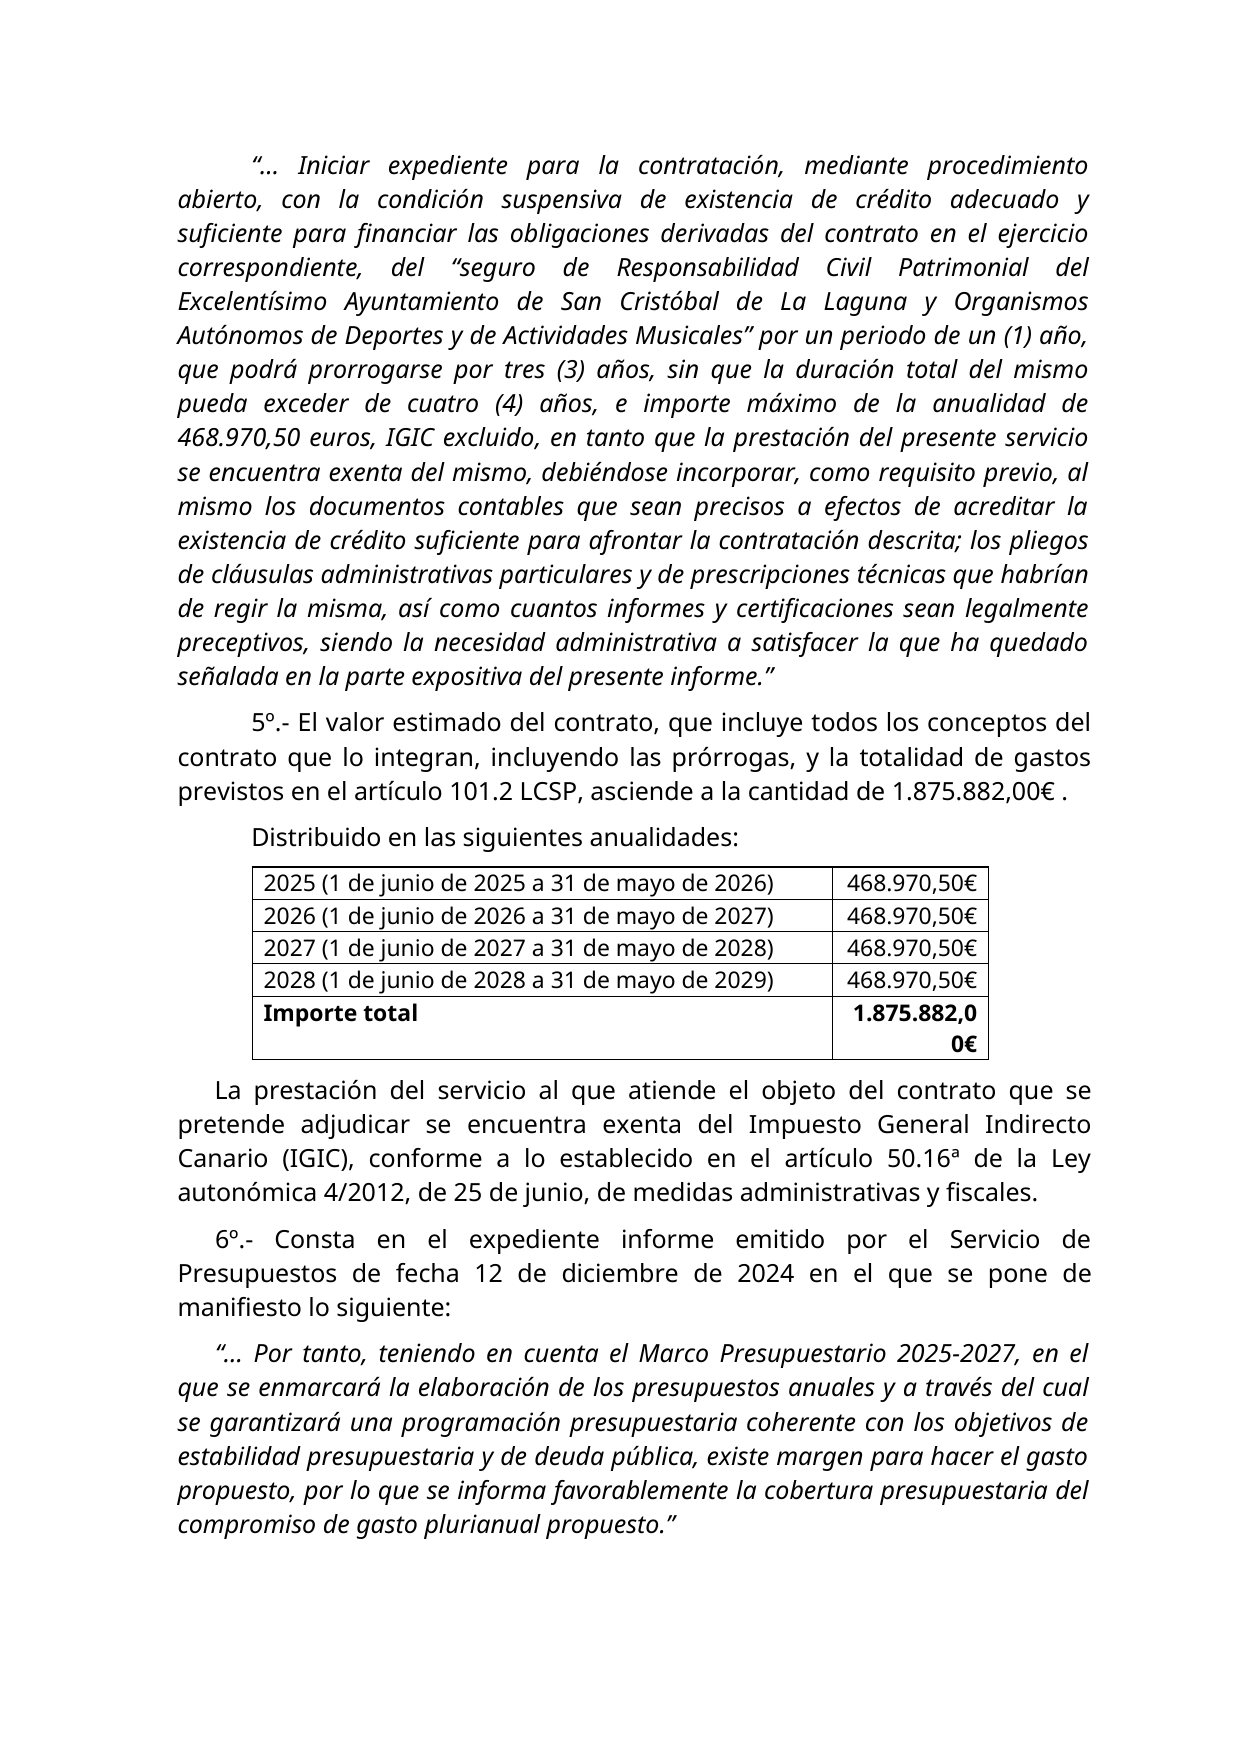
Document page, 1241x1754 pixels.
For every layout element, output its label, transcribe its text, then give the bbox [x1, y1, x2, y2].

table_cell 1.875.882,00€ [833, 997, 988, 1059]
table_cell Importe total [253, 997, 832, 1059]
table_cell 2028 (1 de junio de 2028 a 31 de mayo de 2029) [253, 964, 832, 996]
text Distribuido en las siguientes anualidades: [177, 820, 1093, 854]
table_cell 468.970,50€ [833, 964, 988, 996]
table_header 2025 (1 de junio de 2025 a 31 de mayo de 2026) [253, 868, 832, 899]
table_cell 2027 (1 de junio de 2027 a 31 de mayo de 2028) [253, 932, 832, 963]
table_cell 2026 (1 de junio de 2026 a 31 de mayo de 2027) [253, 900, 832, 931]
table_cell 468.970,50€ [833, 932, 988, 963]
text 5º.- El valor estimado del contrato, que incluye todos los conceptos del contrato que lo integran, incluyendo las prórrogas, y la totalidad de gastos previstos en el artículo 101.2 LCSP, asciende a la cantidad de 1.875.882,00€ . [177, 705, 1093, 807]
table_header 468.970,50€ [833, 868, 988, 899]
text “… Iniciar expediente para la contratación, mediante procedimiento abierto, con la condición suspensiva de existencia de crédito adecuado y suficiente para financiar las obligaciones derivadas del contrato en el ejercicio correspondiente, del “seguro de Responsabilidad Civil Patrimonial del Excelentísimo Ayuntamiento de San Cristóbal de La Laguna y Organismos Autónomos de Deportes y de Actividades Musicales” por un periodo de un (1) año, que podrá prorrogarse por tres (3) años, sin que la duración total del mismo pueda exceder de cuatro (4) años, e importe máximo de la anualidad de 468.970,50 euros, IGIC excluido, en tanto que la prestación del presente servicio se encuentra exenta del mismo, debiéndose incorporar, como requisito previo, al mismo los documentos contables que sean precisos a efectos de acreditar la existencia de crédito suficiente para afrontar la contratación descrita; los pliegos de cláusulas administrativas particulares y de prescripciones técnicas que habrían de regir la misma, así como cuantos informes y certificaciones sean legalmente preceptivos, siendo la necesidad administrativa a satisfacer la que ha quedado señalada en la parte expositiva del presente informe.” [177, 148, 1093, 693]
text 6º.- Consta en el expediente informe emitido por el Servicio de Presupuestos de fecha 12 de diciembre de 2024 en el que se pone de manifiesto lo siguiente: [177, 1221, 1093, 1323]
text “… Por tanto, teniendo en cuenta el Marco Presupuestario 2025-2027, en el que se enmarcará la elaboración de los presupuestos anuales y a través del cual se garantizará una programación presupuestaria coherente con los objetivos de estabilidad presupuestaria y de deuda pública, existe margen para hacer el gasto propuesto, por lo que se informa favorablemente la cobertura presupuestaria del compromiso de gasto plurianual propuesto.” [177, 1336, 1093, 1540]
table_cell 468.970,50€ [833, 900, 988, 931]
text La prestación del servicio al que atiende el objeto del contrato que se pretende adjudicar se encuentra exenta del Impuesto General Indirecto Canario (IGIC), conforme a lo establecido en el artículo 50.16ª de la Ley autonómica 4/2012, de 25 de junio, de medidas administrativas y fiscales. [177, 1073, 1093, 1209]
